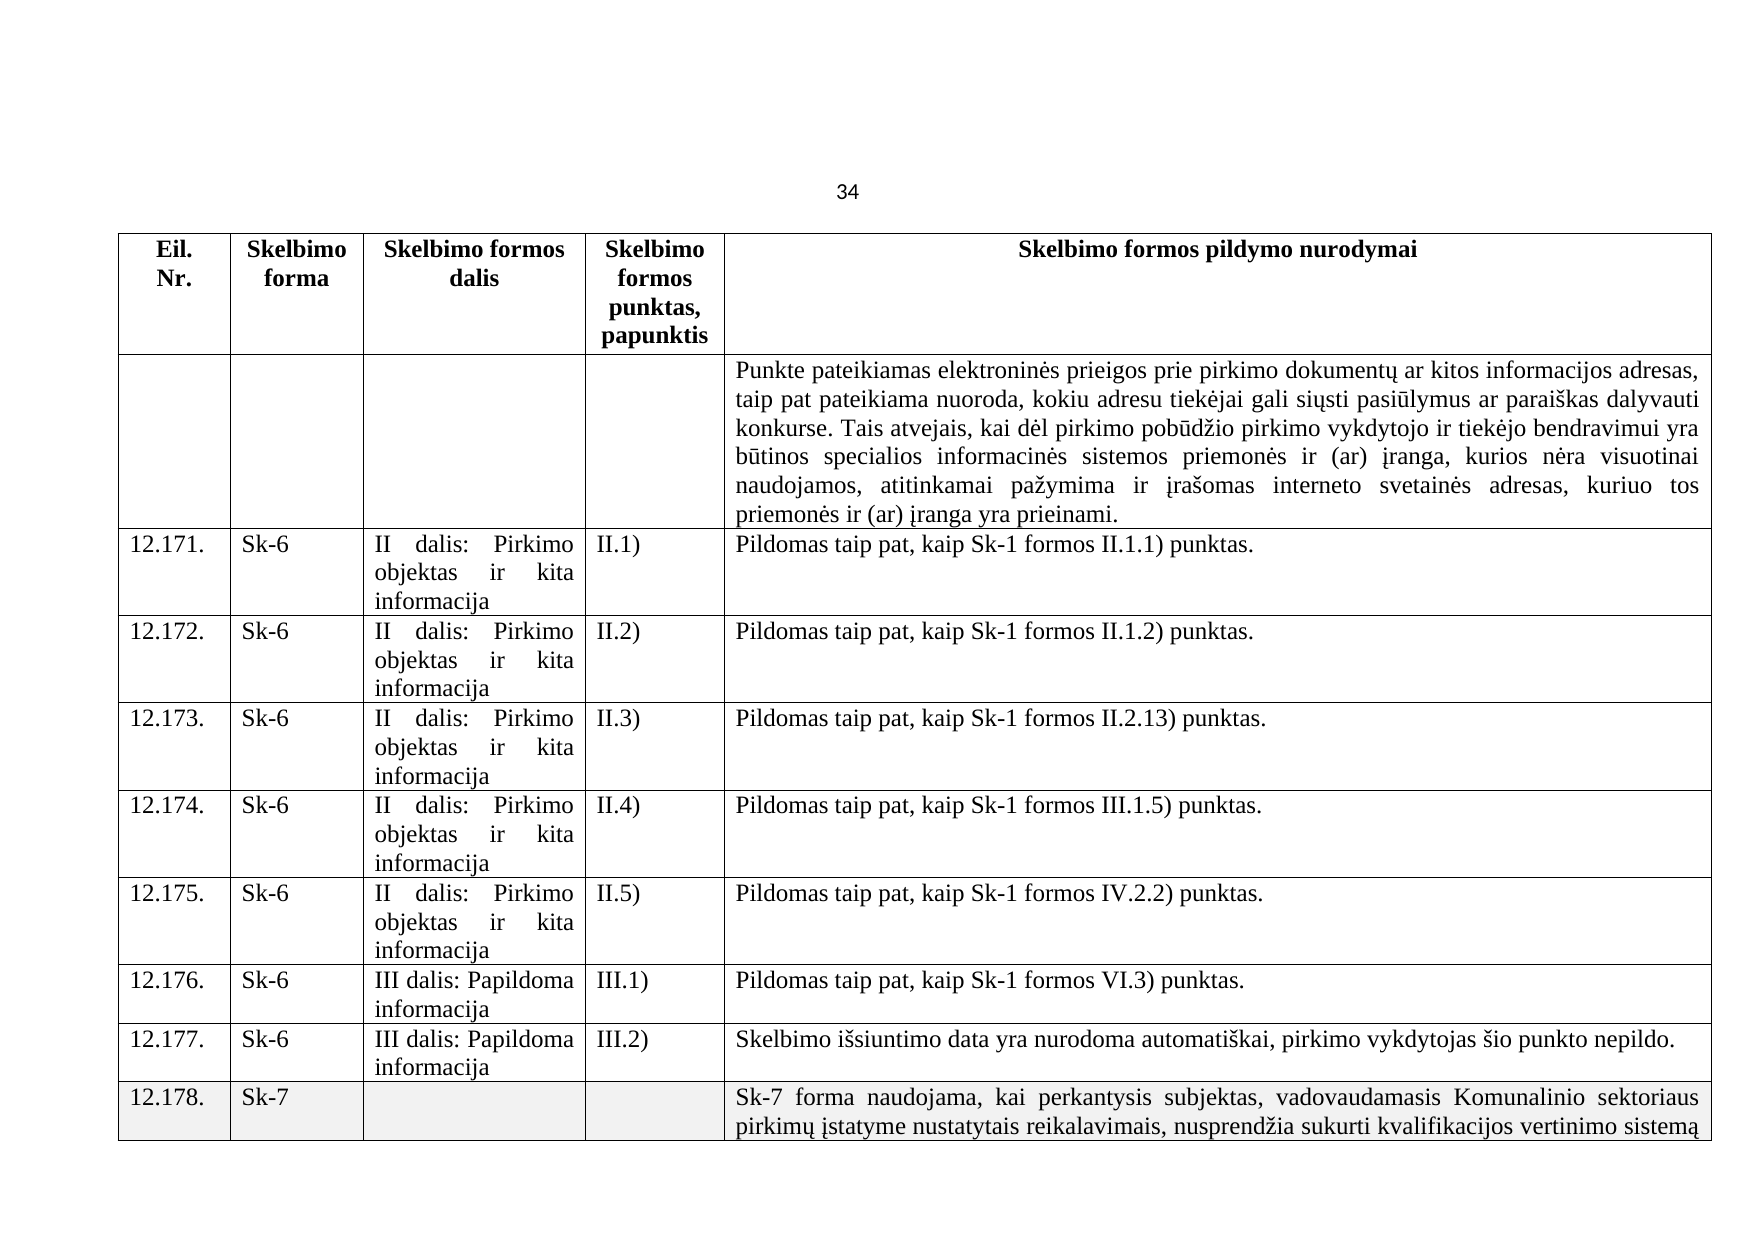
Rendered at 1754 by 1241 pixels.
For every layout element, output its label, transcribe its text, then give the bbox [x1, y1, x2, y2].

table_header Skelbimo forma [231, 234, 363, 354]
table_cell 12.178. [119, 1082, 230, 1140]
table_cell Pildomas taip pat, kaip Sk-1 formos IV.2.2) punktas. [725, 878, 1711, 964]
table_cell Skelbimo išsiuntimo data yra nurodoma automatiškai, pirkimo vykdytojas šio punkto nepildo. [725, 1024, 1711, 1081]
table_cell II dalis: Pirkimo objektas ir kita informacija [364, 703, 585, 789]
table_cell Sk-6 [231, 616, 363, 702]
table_cell III.2) [586, 1024, 724, 1081]
table_cell Pildomas taip pat, kaip Sk-1 formos II.1.1) punktas. [725, 529, 1711, 615]
table_cell Sk-7 [231, 1082, 363, 1140]
table_cell [364, 1082, 585, 1140]
table_cell 12.173. [119, 703, 230, 789]
table_cell Sk-6 [231, 1024, 363, 1081]
table_cell III.1) [586, 965, 724, 1023]
table_cell 12.175. [119, 878, 230, 964]
table_cell Pildomas taip pat, kaip Sk-1 formos II.1.2) punktas. [725, 616, 1711, 702]
table_cell 12.171. [119, 529, 230, 615]
table_cell II dalis: Pirkimo objektas ir kita informacija [364, 878, 585, 964]
table_cell [586, 1082, 724, 1140]
table_cell II.3) [586, 703, 724, 789]
table_cell Sk-6 [231, 703, 363, 789]
table_cell 12.174. [119, 791, 230, 877]
table_cell II dalis: Pirkimo objektas ir kita informacija [364, 791, 585, 877]
table_cell Sk-6 [231, 791, 363, 877]
table_cell Punkte pateikiamas elektroninės prieigos prie pirkimo dokumentų ar kitos informacijos adresas, taip pat pateikiama nuoroda, kokiu adresu tiekėjai gali siųsti pasiūlymus ar paraiškas dalyvauti konkurse. Tais atvejais, kai dėl pirkimo pobūdžio pirkimo vykdytojo ir tiekėjo bendravimui yra būtinos specialios informacinės sistemos priemonės ir (ar) įranga, kurios nėra visuotinai naudojamos, atitinkamai pažymima ir įrašomas interneto svetainės adresas, kuriuo tos priemonės ir (ar) įranga yra prieinami. [725, 355, 1711, 528]
table_cell Sk-6 [231, 965, 363, 1023]
table_cell 12.177. [119, 1024, 230, 1081]
table_cell II.2) [586, 616, 724, 702]
table_cell 12.176. [119, 965, 230, 1023]
table_header Eil. Nr. [119, 234, 230, 354]
table_cell II dalis: Pirkimo objektas ir kita informacija [364, 616, 585, 702]
table_cell [586, 355, 724, 528]
table_cell Sk-7 forma naudojama, kai perkantysis subjektas, vadovaudamasis Komunalinio sektoriaus pirkimų įstatyme nustatytais reikalavimais, nusprendžia sukurti kvalifikacijos vertinimo sistemą [725, 1082, 1711, 1140]
table_cell [119, 355, 230, 528]
table_cell II.4) [586, 791, 724, 877]
table_cell II.5) [586, 878, 724, 964]
table_cell Pildomas taip pat, kaip Sk-1 formos VI.3) punktas. [725, 965, 1711, 1023]
table_cell Sk-6 [231, 529, 363, 615]
table_cell Pildomas taip pat, kaip Sk-1 formos II.2.13) punktas. [725, 703, 1711, 789]
table_header Skelbimo formos dalis [364, 234, 585, 354]
table_cell [364, 355, 585, 528]
table_cell Pildomas taip pat, kaip Sk-1 formos III.1.5) punktas. [725, 791, 1711, 877]
table_cell III dalis: Papildoma informacija [364, 965, 585, 1023]
table_cell 12.172. [119, 616, 230, 702]
table_header Skelbimo formos punktas, papunktis [586, 234, 724, 354]
table_cell II.1) [586, 529, 724, 615]
table_header Skelbimo formos pildymo nurodymai [725, 234, 1711, 354]
table_cell II dalis: Pirkimo objektas ir kita informacija [364, 529, 585, 615]
table_cell Sk-6 [231, 878, 363, 964]
table_cell [231, 355, 363, 528]
table_cell III dalis: Papildoma informacija [364, 1024, 585, 1081]
